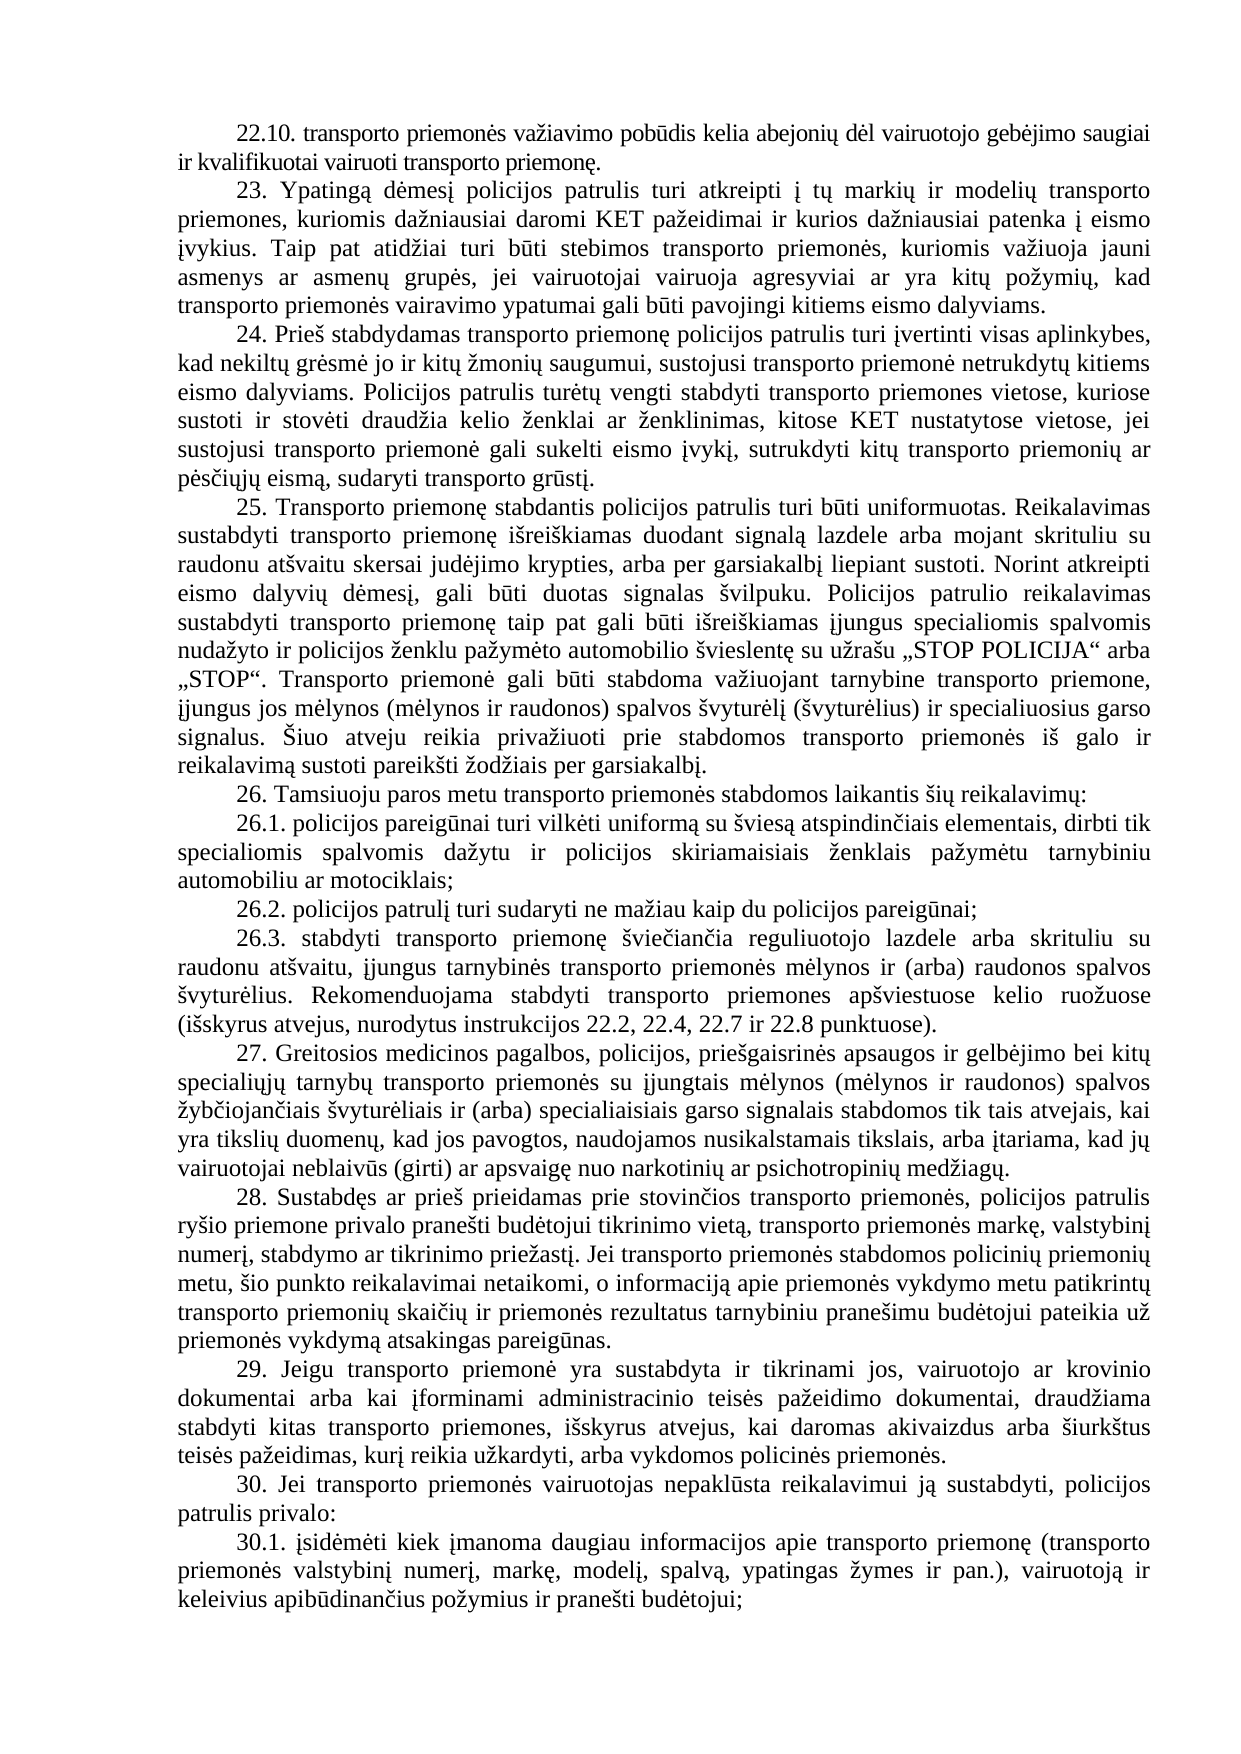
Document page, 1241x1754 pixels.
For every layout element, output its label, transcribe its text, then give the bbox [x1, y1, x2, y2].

text 26.3. stabdyti transporto priemonę šviečiančia reguliuotojo lazdele arba skrituliu su raudonu atšvaitu, įjungus tarnybinės transporto priemonės mėlynos ir (arba) raudonos spalvos švyturėlius. Rekomenduojama stabdyti transporto priemones apšviestuose kelio ruožuose (išskyrus atvejus, nurodytus instrukcijos 22.2, 22.4, 22.7 ir 22.8 punktuose). [177, 923, 1152, 1038]
text 27. Greitosios medicinos pagalbos, policijos, priešgaisrinės apsaugos ir gelbėjimo bei kitų specialiųjų tarnybų transporto priemonės su įjungtais mėlynos (mėlynos ir raudonos) spalvos žybčiojančiais švyturėliais ir (arba) specialiaisiais garso signalais stabdomos tik tais atvejais, kai yra tikslių duomenų, kad jos pavogtos, naudojamos nusikalstamais tikslais, arba įtariama, kad jų vairuotojai neblaivūs (girti) ar apsvaigę nuo narkotinių ar psichotropinių medžiagų. [177, 1038, 1152, 1182]
text 25. Transporto priemonę stabdantis policijos patrulis turi būti uniformuotas. Reikalavimas sustabdyti transporto priemonę išreiškiamas duodant signalą lazdele arba mojant skrituliu su raudonu atšvaitu skersai judėjimo krypties, arba per garsiakalbį liepiant sustoti. Norint atkreipti eismo dalyvių dėmesį, gali būti duotas signalas švilpuku. Policijos patrulio reikalavimas sustabdyti transporto priemonę taip pat gali būti išreiškiamas įjungus specialiomis spalvomis nudažyto ir policijos ženklu pažymėto automobilio švieslentę su užrašu „STOP POLICIJA“ arba „STOP“. Transporto priemonė gali būti stabdoma važiuojant tarnybine transporto priemone, įjungus jos mėlynos (mėlynos ir raudonos) spalvos švyturėlį (švyturėlius) ir specialiuosius garso signalus. Šiuo atveju reikia privažiuoti prie stabdomos transporto priemonės iš galo ir reikalavimą sustoti pareikšti žodžiais per garsiakalbį. [177, 492, 1152, 779]
text 23. Ypatingą dėmesį policijos patrulis turi atkreipti į tų markių ir modelių transporto priemones, kuriomis dažniausiai daromi KET pažeidimai ir kurios dažniausiai patenka į eismo įvykius. Taip pat atidžiai turi būti stebimos transporto priemonės, kuriomis važiuoja jauni asmenys ar asmenų grupės, jei vairuotojai vairuoja agresyviai ar yra kitų požymių, kad transporto priemonės vairavimo ypatumai gali būti pavojingi kitiems eismo dalyviams. [177, 176, 1152, 319]
text 24. Prieš stabdydamas transporto priemonę policijos patrulis turi įvertinti visas aplinkybes, kad nekiltų grėsmė jo ir kitų žmonių saugumui, sustojusi transporto priemonė netrukdytų kitiems eismo dalyviams. Policijos patrulis turėtų vengti stabdyti transporto priemones vietose, kuriose sustoti ir stovėti draudžia kelio ženklai ar ženklinimas, kitose KET nustatytose vietose, jei sustojusi transporto priemonė gali sukelti eismo įvykį, sutrukdyti kitų transporto priemonių ar pėsčiųjų eismą, sudaryti transporto grūstį. [177, 319, 1152, 492]
text 26.1. policijos pareigūnai turi vilkėti uniformą su šviesą atspindinčiais elementais, dirbti tik specialiomis spalvomis dažytu ir policijos skiriamaisiais ženklais pažymėtu tarnybiniu automobiliu ar motociklais; [177, 808, 1152, 894]
text 22.10. transporto priemonės važiavimo pobūdis kelia abejonių dėl vairuotojo gebėjimo saugiai ir kvalifikuotai vairuoti transporto priemonę. [177, 118, 1152, 176]
text 26. Tamsiuoju paros metu transporto priemonės stabdomos laikantis šių reikalavimų: [177, 779, 1152, 808]
text 28. Sustabdęs ar prieš prieidamas prie stovinčios transporto priemonės, policijos patrulis ryšio priemone privalo pranešti budėtojui tikrinimo vietą, transporto priemonės markę, valstybinį numerį, stabdymo ar tikrinimo priežastį. Jei transporto priemonės stabdomos policinių priemonių metu, šio punkto reikalavimai netaikomi, o informaciją apie priemonės vykdymo metu patikrintų transporto priemonių skaičių ir priemonės rezultatus tarnybiniu pranešimu budėtojui pateikia už priemonės vykdymą atsakingas pareigūnas. [177, 1182, 1152, 1354]
text 26.2. policijos patrulį turi sudaryti ne mažiau kaip du policijos pareigūnai; [177, 894, 1152, 923]
text 30. Jei transporto priemonės vairuotojas nepaklūsta reikalavimui ją sustabdyti, policijos patrulis privalo: [177, 1469, 1152, 1527]
text 30.1. įsidėmėti kiek įmanoma daugiau informacijos apie transporto priemonę (transporto priemonės valstybinį numerį, markę, modelį, spalvą, ypatingas žymes ir pan.), vairuotoją ir keleivius apibūdinančius požymius ir pranešti budėtojui; [177, 1527, 1152, 1613]
text 29. Jeigu transporto priemonė yra sustabdyta ir tikrinami jos, vairuotojo ar krovinio dokumentai arba kai įforminami administracinio teisės pažeidimo dokumentai, draudžiama stabdyti kitas transporto priemones, išskyrus atvejus, kai daromas akivaizdus arba šiurkštus teisės pažeidimas, kurį reikia užkardyti, arba vykdomos policinės priemonės. [177, 1354, 1152, 1469]
